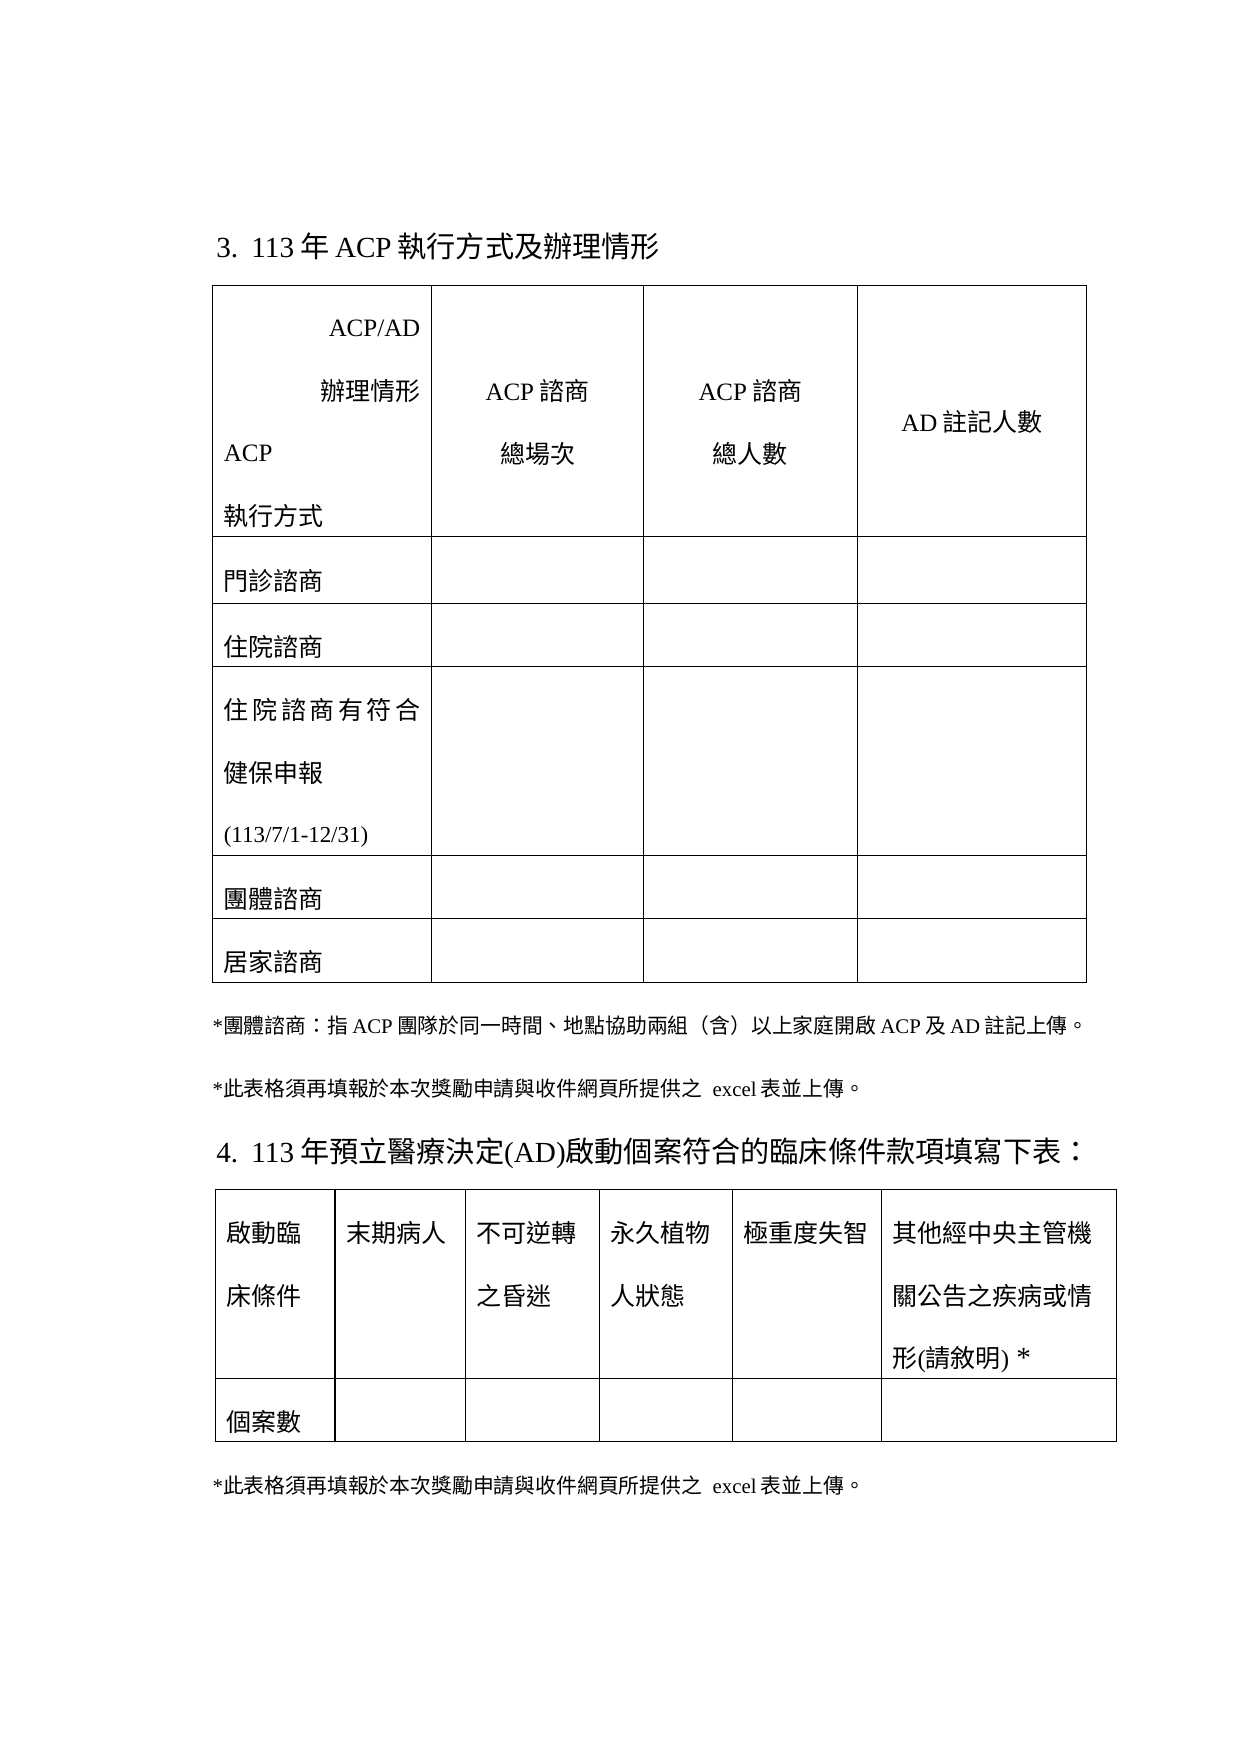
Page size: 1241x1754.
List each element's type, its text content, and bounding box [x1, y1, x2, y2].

table_cell [644, 604, 857, 666]
table_cell [733, 1379, 881, 1441]
table_cell 個案數 [216, 1379, 334, 1441]
table_cell [644, 919, 857, 982]
table_header 啟動臨床條件 [216, 1190, 334, 1378]
list 113年ACP執行方式及辦理情形 [201, 203, 1128, 266]
table_cell [432, 537, 643, 603]
table_cell 居家諮商 [213, 919, 431, 982]
table_cell [432, 604, 643, 666]
table_cell 住院諮商有符合健保申報 (113/7/1-12/31) [213, 667, 431, 855]
table_cell [858, 604, 1086, 666]
table_header AD註記人數 [858, 286, 1086, 536]
table_cell [644, 537, 857, 603]
table_header ACP諮商 總人數 [644, 286, 857, 536]
table_cell 住院諮商 [213, 604, 431, 666]
table_cell [858, 856, 1086, 918]
table_header 極重度失智 [733, 1190, 881, 1378]
table_cell [858, 919, 1086, 982]
table_cell 團體諮商 [213, 856, 431, 918]
text *此表格須再填報於本次獎勵申請與收件網頁所提供之 excel表並上傳。 [212, 1442, 1128, 1505]
table_cell [858, 537, 1086, 603]
table_header 永久植物人狀態 [600, 1190, 732, 1378]
table_cell [600, 1379, 732, 1441]
table_cell [858, 667, 1086, 855]
table_cell [336, 1379, 465, 1441]
table_cell [466, 1379, 599, 1441]
table_header ACP/AD 辦理情形 ACP 執行方式 [213, 286, 431, 536]
table_cell [432, 856, 643, 918]
table_cell [432, 667, 643, 855]
table_cell [432, 919, 643, 982]
table_cell [644, 856, 857, 918]
table_cell 門診諮商 [213, 537, 431, 603]
list 113年預立醫療決定(AD)啟動個案符合的臨床條件款項填寫下表： [201, 1108, 1128, 1170]
table_header ACP諮商 總場次 [432, 286, 643, 536]
table_cell [644, 667, 857, 855]
table_header 不可逆轉之昏迷 [466, 1190, 599, 1378]
text *團體諮商：指ACP團隊於同一時間、地點協助兩組（含）以上家庭開啟ACP及AD註記上傳。 [212, 983, 1128, 1045]
text *此表格須再填報於本次獎勵申請與收件網頁所提供之 excel表並上傳。 [212, 1045, 1128, 1108]
table_cell [882, 1379, 1116, 1441]
table_header 其他經中央主管機關公告之疾病或情形(請敘明) * [882, 1190, 1116, 1378]
table_header 末期病人 [336, 1190, 465, 1378]
